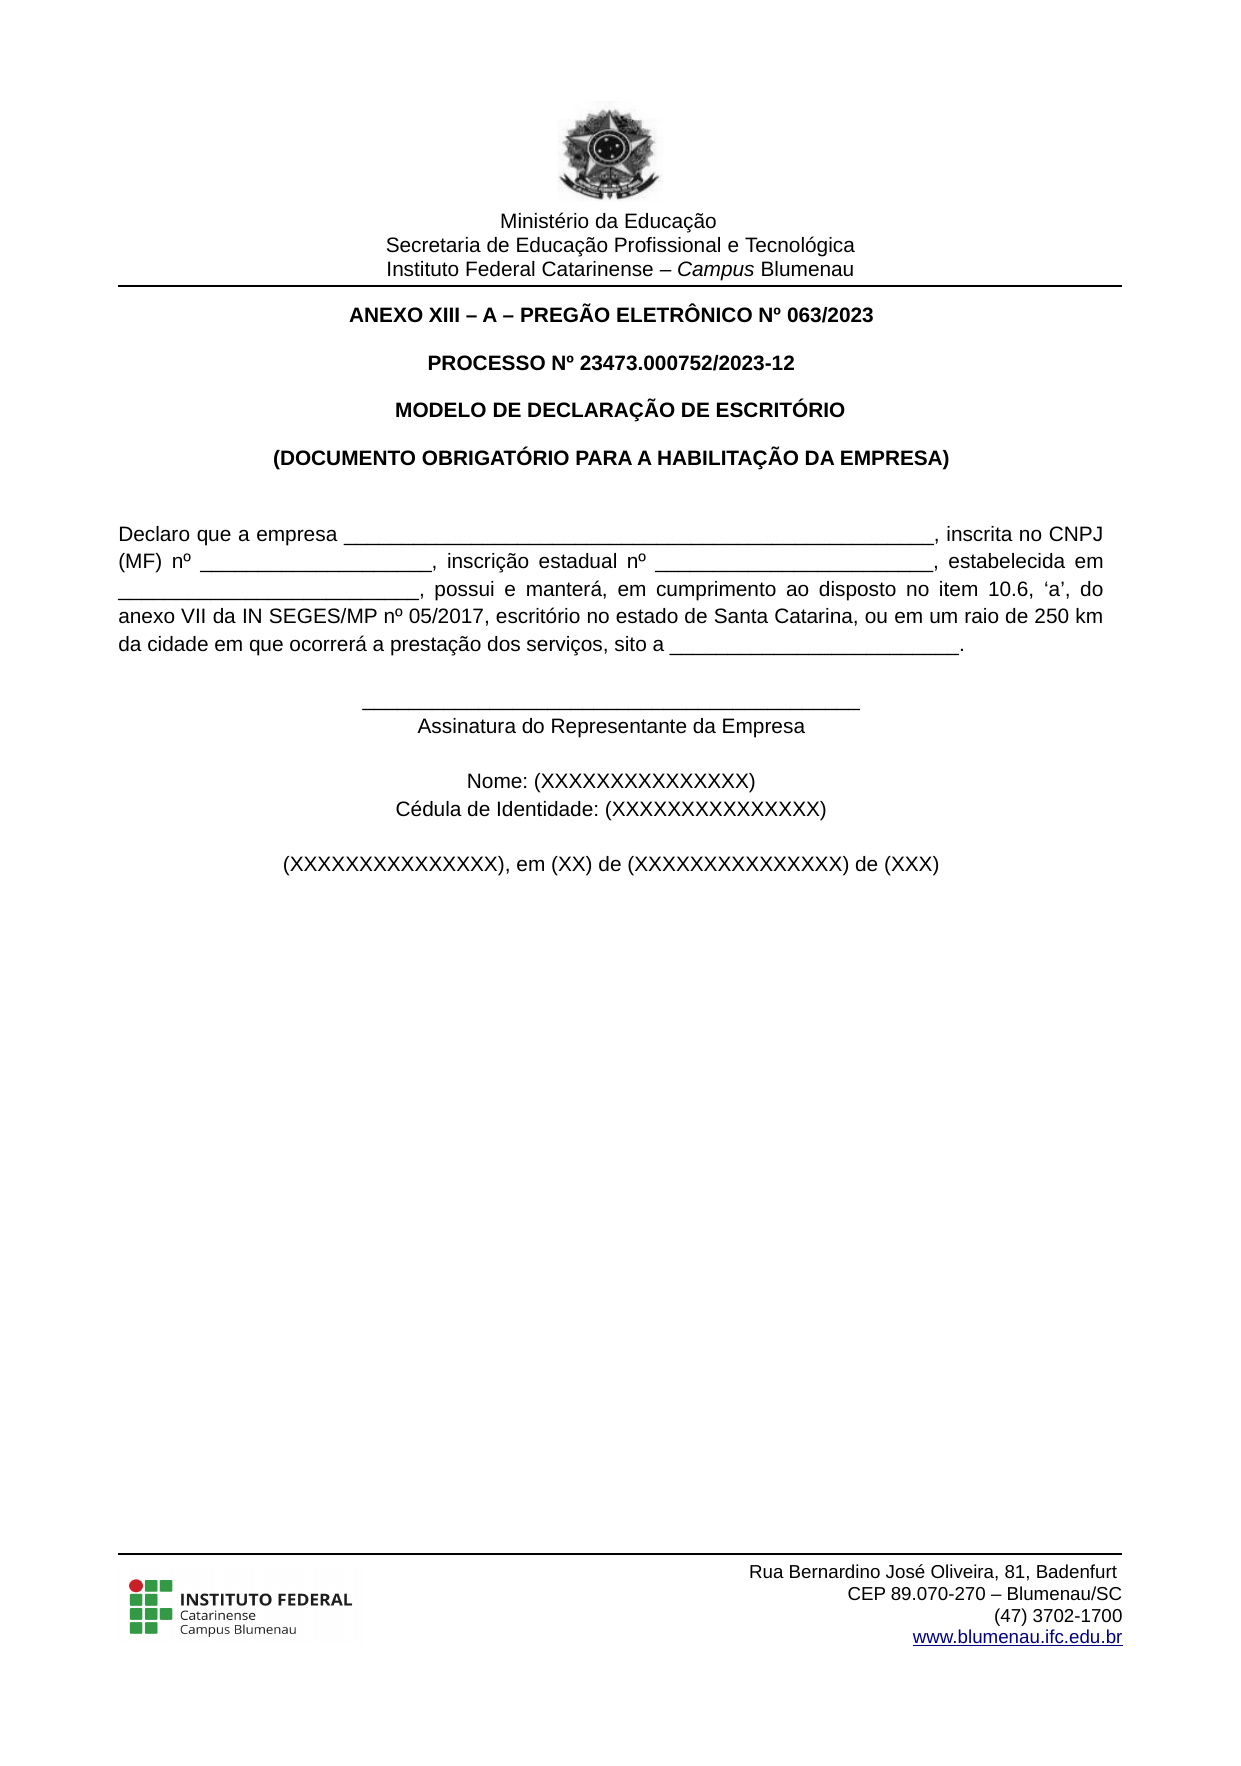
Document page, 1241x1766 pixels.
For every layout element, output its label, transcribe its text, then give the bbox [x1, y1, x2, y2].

text MODELO DE DECLARAÇÃO de escritório [118, 398, 1122, 422]
text ___________________________________________ [118, 687, 1104, 711]
text Cédula de Identidade: (XXXXXXXXXXXXXXX) [118, 797, 1104, 821]
text Declaro que a empresa ___________________________________________________, inscrita no CNPJ (MF) nº ____________________, inscrição estadual nº ________________________, estabelecida em __________________________, possui e manterá, em cumprimento ao disposto no item 10.6, ‘a’, do anexo VII da IN SEGES/MP nº 05/2017, escritório no estado de Santa Catarina, ou em um raio de 250 km da cidade em que ocorrerá a prestação dos serviços, sito a _________________________. [118, 522, 1104, 656]
text (XXXXXXXXXXXXXXX), em (XX) de (XXXXXXXXXXXXXXX) de (XXX) [118, 852, 1104, 876]
text Assinatura do Representante da Empresa [118, 714, 1104, 738]
text ANEXO XIII – A – PREGÃO ELETRÔNICO Nº 063/2023 [118, 302, 1104, 326]
picture [115, 1567, 366, 1645]
text PROCESSO Nº 23473.000752/2023-12 [118, 350, 1104, 374]
text Nome: (XXXXXXXXXXXXXXX) [118, 769, 1104, 793]
text (documento obrigatório para a habilitação da empresa) [118, 446, 1104, 470]
